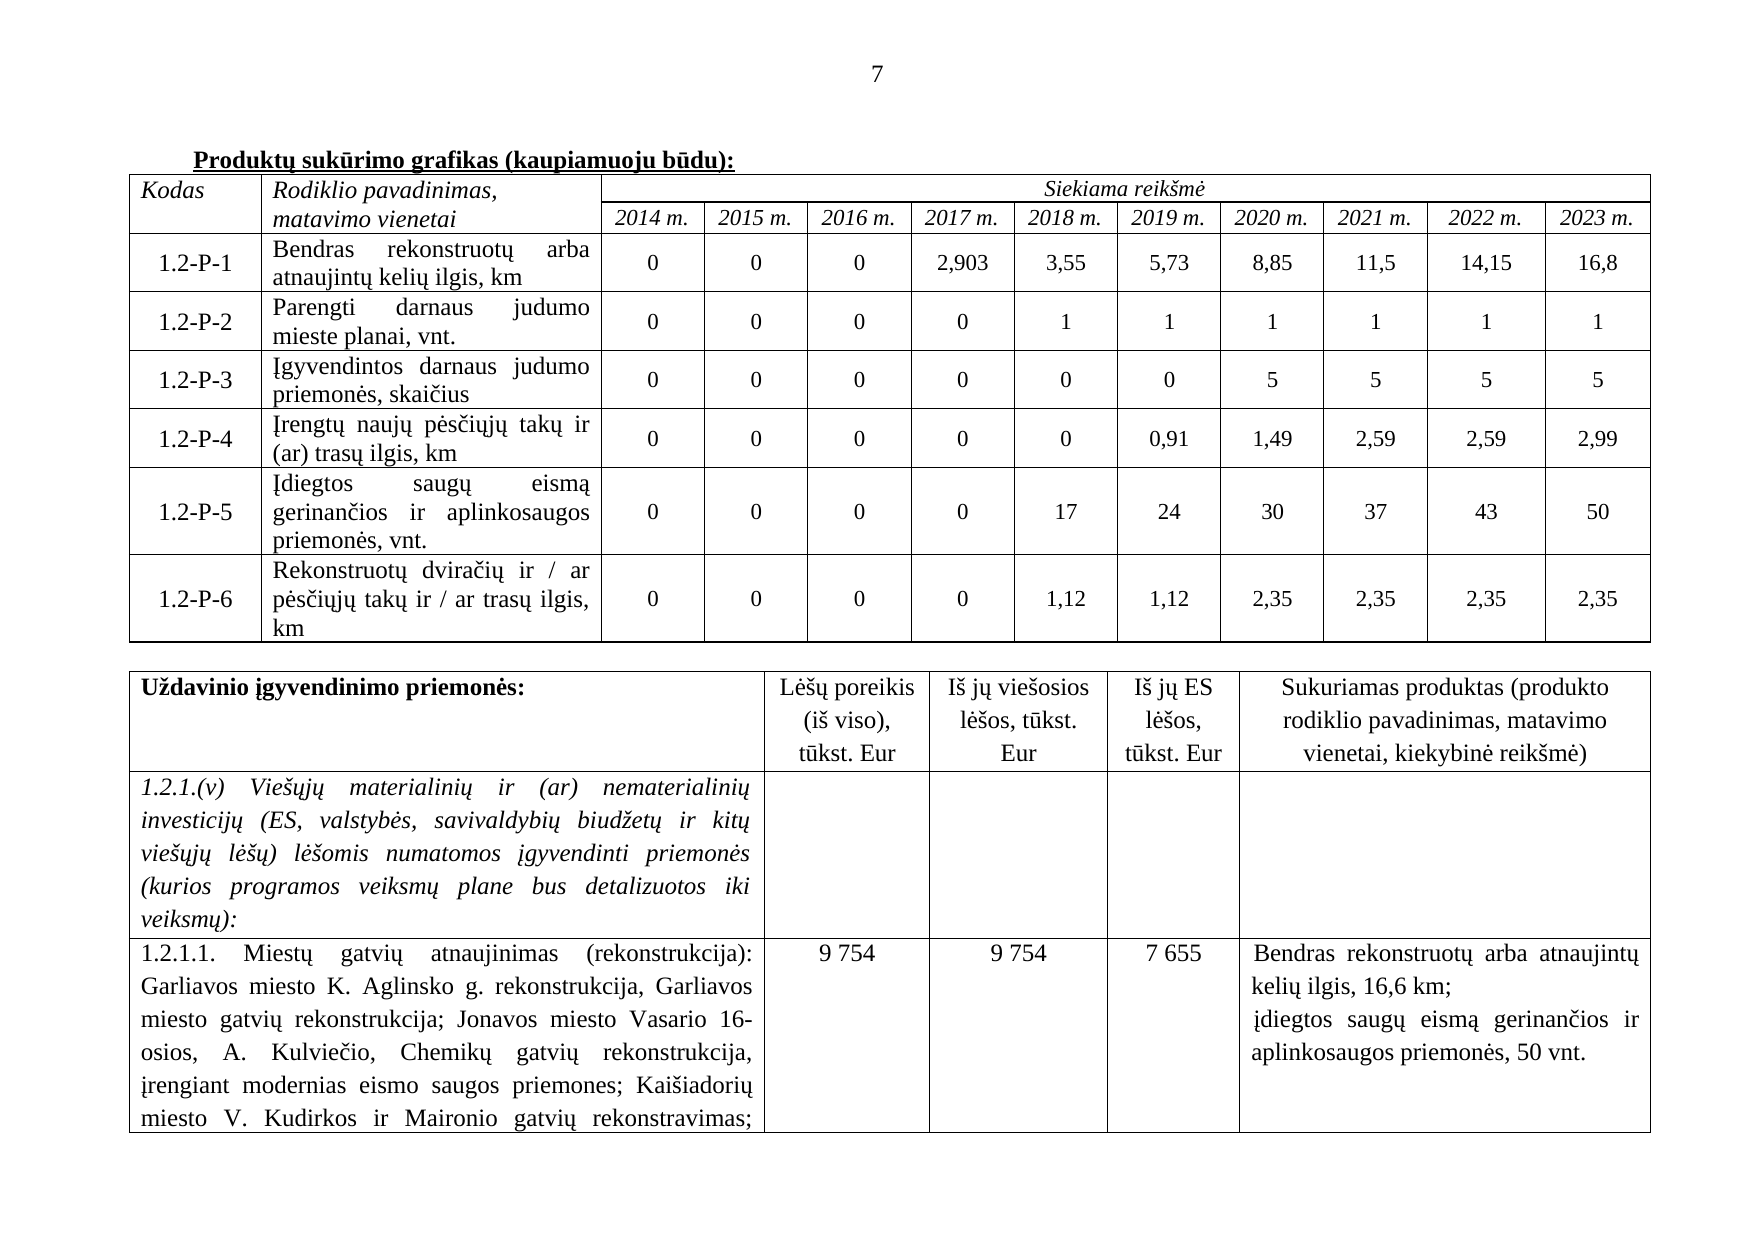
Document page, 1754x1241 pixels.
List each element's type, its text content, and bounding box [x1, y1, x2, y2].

table_cell 7 655 [1108, 939, 1239, 1132]
table_cell 5,73 [1118, 234, 1220, 291]
table_cell 0 [602, 468, 704, 554]
table_cell 0 [705, 351, 807, 408]
table_cell [1651, 291, 1682, 350]
table_cell 0 [808, 409, 911, 467]
table_cell 1.2-P-3 [130, 351, 261, 408]
table_cell [1651, 233, 1682, 291]
table_cell 2021 m. [1324, 203, 1427, 233]
table_cell [1240, 772, 1650, 937]
table_cell 17 [1015, 468, 1117, 554]
table_cell 1,12 [1118, 555, 1220, 641]
table_cell Įdiegtos saugų eismą gerinančios ir aplinkosaugos priemonės, vnt. [262, 468, 601, 554]
table_cell 50 [1546, 468, 1650, 554]
table_cell 0 [705, 409, 807, 467]
table_cell [1108, 772, 1239, 937]
table_cell [765, 772, 929, 937]
table_cell Bendras rekonstruotų arba atnaujintų kelių ilgis, km [262, 234, 601, 291]
table_cell 16,8 [1546, 234, 1650, 291]
table_cell [930, 772, 1107, 937]
table_cell 11,5 [1324, 234, 1427, 291]
table_cell 8,85 [1221, 234, 1323, 291]
table_cell 2018 m. [1015, 203, 1117, 233]
table_cell 14,15 [1428, 234, 1545, 291]
table_cell 2017 m. [912, 203, 1014, 233]
table_header Lėšų poreikis (iš viso), tūkst. Eur [765, 672, 929, 771]
table_cell 1 [1015, 292, 1117, 350]
table_header Uždavinio įgyvendinimo priemonės: [130, 672, 764, 771]
table_header Iš jų viešosios lėšos, tūkst. Eur [930, 672, 1107, 771]
table_cell 0 [705, 234, 807, 291]
table_cell 0 [912, 409, 1014, 467]
table_cell 2,903 [912, 234, 1014, 291]
table_cell 2,35 [1221, 555, 1323, 641]
table_cell 1.2-P-2 [130, 292, 261, 350]
table_cell 1 [1324, 292, 1427, 350]
table_header Iš jų ES lėšos, tūkst. Eur [1108, 672, 1239, 771]
table_cell 9 754 [930, 939, 1107, 1132]
table_cell 9 754 [765, 939, 929, 1132]
table_cell 0 [602, 409, 704, 467]
table_header [1651, 174, 1682, 201]
table_cell 0 [602, 292, 704, 350]
table_cell 2,35 [1428, 555, 1545, 641]
table_cell 0 [602, 555, 704, 641]
table_cell 1 [1118, 292, 1220, 350]
table_header Rodiklio pavadinimas, matavimo vienetai [262, 175, 601, 233]
table_cell 1.2.1.1. Miestų gatvių atnaujinimas (rekonstrukcija): Garliavos miesto K. Aglinsko g. rekonstrukcija, Garliavos miesto gatvių rekonstrukcija; Jonavos miesto Vasario 16-osios, A. Kulviečio, Chemikų gatvių rekonstrukcija, įrengiant modernias eismo saugos priemones; Kaišiadorių miesto V. Kudirkos ir Maironio gatvių rekonstravimas; [130, 939, 764, 1132]
table_cell 0,91 [1118, 409, 1220, 467]
table_cell 2,35 [1324, 555, 1427, 641]
table_cell 0 [705, 555, 807, 641]
table_cell 2015 m. [705, 203, 807, 233]
table_cell 24 [1118, 468, 1220, 554]
table_cell 1,49 [1221, 409, 1323, 467]
table_cell 2014 m. [602, 203, 704, 233]
table_cell 5 [1221, 351, 1323, 408]
table_cell 0 [1015, 351, 1117, 408]
table_cell 0 [705, 468, 807, 554]
table_cell 2019 m. [1118, 203, 1220, 233]
table_cell 1.2.1.(v) Viešųjų materialinių ir (ar) nematerialinių investicijų (ES, valstybės, savivaldybių biudžetų ir kitų viešųjų lėšų) lėšomis numatomos įgyvendinti priemonės (kurios programos veiksmų plane bus detalizuotos iki veiksmų): [130, 772, 764, 937]
table_cell 43 [1428, 468, 1545, 554]
table_cell 0 [602, 351, 704, 408]
table_cell [1651, 554, 1682, 641]
table_header Siekiama reikšmė [602, 175, 1650, 201]
table_cell 2016 m. [808, 203, 911, 233]
table_cell Įgyvendintos darnaus judumo priemonės, skaičius [262, 351, 601, 408]
table_cell 1.2-P-4 [130, 409, 261, 467]
table_cell 2023 m. [1546, 203, 1650, 233]
table_cell 2,99 [1546, 409, 1650, 467]
table_cell 1.2-P-5 [130, 468, 261, 554]
table_cell 1 [1428, 292, 1545, 350]
table_cell 0 [705, 292, 807, 350]
table_cell 30 [1221, 468, 1323, 554]
table_cell Įrengtų naujų pėsčiųjų takų ir (ar) trasų ilgis, km [262, 409, 601, 467]
table_cell [1651, 467, 1682, 554]
table_cell 2022 m. [1428, 203, 1545, 233]
table_cell [1651, 408, 1682, 467]
table_cell 0 [602, 234, 704, 291]
table_cell Parengti darnaus judumo mieste planai, vnt. [262, 292, 601, 350]
table_cell [1651, 350, 1682, 408]
table_cell 1 [1546, 292, 1650, 350]
table_cell 0 [808, 351, 911, 408]
table_cell Rekonstruotų dviračių ir / ar pėsčiųjų takų ir / ar trasų ilgis, km [262, 555, 601, 641]
table_cell 1.2-P-1 [130, 234, 261, 291]
table_cell 0 [912, 292, 1014, 350]
table_cell 37 [1324, 468, 1427, 554]
table_cell 1 [1221, 292, 1323, 350]
table_cell 5 [1546, 351, 1650, 408]
table_cell 3,55 [1015, 234, 1117, 291]
table_cell 0 [1118, 351, 1220, 408]
table_cell 0 [1015, 409, 1117, 467]
table_cell 2,35 [1546, 555, 1650, 641]
table_cell 0 [808, 292, 911, 350]
table_cell 0 [912, 351, 1014, 408]
table_cell [1651, 201, 1682, 233]
table_header Sukuriamas produktas (produkto rodiklio pavadinimas, matavimo vienetai, kiekybinė reikšmė) [1240, 672, 1650, 771]
table_cell 5 [1324, 351, 1427, 408]
table_cell 2020 m. [1221, 203, 1323, 233]
table_header Kodas [130, 175, 261, 233]
text Produktų sukūrimo grafikas (kaupiamuoju būdu): [118, 145, 1636, 174]
table_cell Bendras rekonstruotų arba atnaujintų kelių ilgis, 16,6 km; įdiegtos saugų eismą gerinančios ir aplinkosaugos priemonės, 50 vnt. [1240, 939, 1650, 1132]
table_cell 2,59 [1428, 409, 1545, 467]
table_cell 0 [912, 468, 1014, 554]
table_cell 5 [1428, 351, 1545, 408]
table_cell 0 [912, 555, 1014, 641]
table_cell 0 [808, 555, 911, 641]
table_cell 0 [808, 234, 911, 291]
table_cell 0 [808, 468, 911, 554]
table_cell 1.2-P-6 [130, 555, 261, 641]
table_cell 2,59 [1324, 409, 1427, 467]
table_cell 1,12 [1015, 555, 1117, 641]
